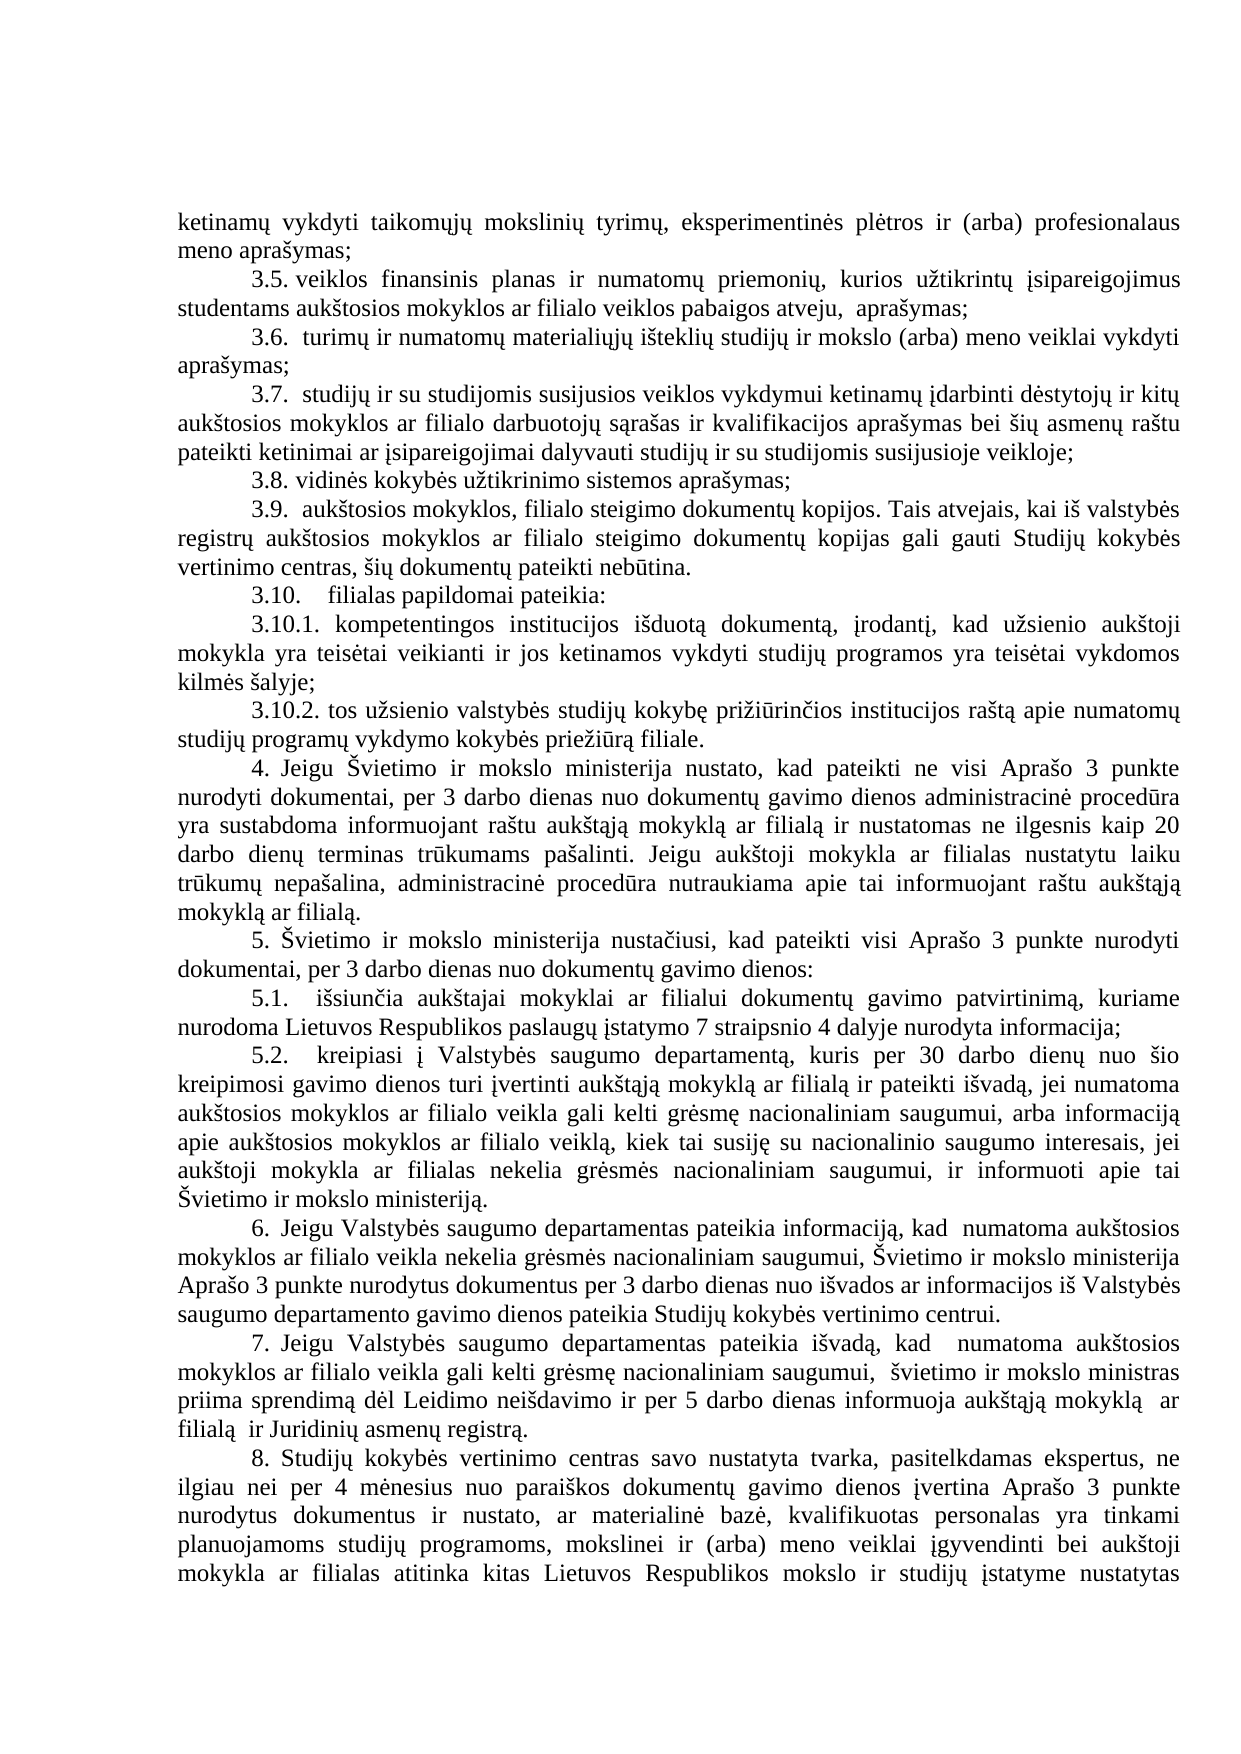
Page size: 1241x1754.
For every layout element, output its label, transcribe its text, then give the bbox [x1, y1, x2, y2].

text 3.6. turimų ir numatomų materialiųjų išteklių studijų ir mokslo (arba) meno veiklai vykdyti aprašymas; [177, 322, 1181, 379]
text 3.10. filialas papildomai pateikia: [177, 580, 1181, 609]
text 5.1. išsiunčia aukštajai mokyklai ar filialui dokumentų gavimo patvirtinimą, kuriame nurodoma Lietuvos Respublikos paslaugų įstatymo 7 straipsnio 4 dalyje nurodyta informacija; [177, 983, 1181, 1040]
text 3.10.2. tos užsienio valstybės studijų kokybę prižiūrinčios institucijos raštą apie numatomų studijų programų vykdymo kokybės priežiūrą filiale. [177, 695, 1181, 753]
text 3.9. aukštosios mokyklos, filialo steigimo dokumentų kopijos. Tais atvejais, kai iš valstybės registrų aukštosios mokyklos ar filialo steigimo dokumentų kopijas gali gauti Studijų kokybės vertinimo centras, šių dokumentų pateikti nebūtina. [177, 494, 1181, 580]
text 5. Švietimo ir mokslo ministerija nustačiusi, kad pateikti visi Aprašo 3 punkte nurodyti dokumentai, per 3 darbo dienas nuo dokumentų gavimo dienos: [177, 925, 1181, 983]
text 5.2. kreipiasi į Valstybės saugumo departamentą, kuris per 30 darbo dienų nuo šio kreipimosi gavimo dienos turi įvertinti aukštąją mokyklą ar filialą ir pateikti išvadą, jei numatoma aukštosios mokyklos ar filialo veikla gali kelti grėsmę nacionaliniam saugumui, arba informaciją apie aukštosios mokyklos ar filialo veiklą, kiek tai susiję su nacionalinio saugumo interesais, jei aukštoji mokykla ar filialas nekelia grėsmės nacionaliniam saugumui, ir informuoti apie tai Švietimo ir mokslo ministeriją. [177, 1040, 1181, 1213]
text 3.7. studijų ir su studijomis susijusios veiklos vykdymui ketinamų įdarbinti dėstytojų ir kitų aukštosios mokyklos ar filialo darbuotojų sąrašas ir kvalifikacijos aprašymas bei šių asmenų raštu pateikti ketinimai ar įsipareigojimai dalyvauti studijų ir su studijomis susijusioje veikloje; [177, 379, 1181, 465]
text 8. Studijų kokybės vertinimo centras savo nustatyta tvarka, pasitelkdamas ekspertus, ne ilgiau nei per 4 mėnesius nuo paraiškos dokumentų gavimo dienos įvertina Aprašo 3 punkte nurodytus dokumentus ir nustato, ar materialinė bazė, kvalifikuotas personalas yra tinkami planuojamoms studijų programoms, mokslinei ir (arba) meno veiklai įgyvendinti bei aukštoji mokykla ar filialas atitinka kitas Lietuvos Respublikos mokslo ir studijų įstatyme nustatytas [177, 1443, 1181, 1587]
text 6. Jeigu Valstybės saugumo departamentas pateikia informaciją, kad numatoma aukštosios mokyklos ar filialo veikla nekelia grėsmės nacionaliniam saugumui, Švietimo ir mokslo ministerija Aprašo 3 punkte nurodytus dokumentus per 3 darbo dienas nuo išvados ar informacijos iš Valstybės saugumo departamento gavimo dienos pateikia Studijų kokybės vertinimo centrui. [177, 1213, 1181, 1328]
text 3.5. veiklos finansinis planas ir numatomų priemonių, kurios užtikrintų įsipareigojimus studentams aukštosios mokyklos ar filialo veiklos pabaigos atveju, aprašymas; [177, 264, 1181, 322]
text 4. Jeigu Švietimo ir mokslo ministerija nustato, kad pateikti ne visi Aprašo 3 punkte nurodyti dokumentai, per 3 darbo dienas nuo dokumentų gavimo dienos administracinė procedūra yra sustabdoma informuojant raštu aukštąją mokyklą ar filialą ir nustatomas ne ilgesnis kaip 20 darbo dienų terminas trūkumams pašalinti. Jeigu aukštoji mokykla ar filialas nustatytu laiku trūkumų nepašalina, administracinė procedūra nutraukiama apie tai informuojant raštu aukštąją mokyklą ar filialą. [177, 753, 1181, 925]
text 3.10.1. kompetentingos institucijos išduotą dokumentą, įrodantį, kad užsienio aukštoji mokykla yra teisėtai veikianti ir jos ketinamos vykdyti studijų programos yra teisėtai vykdomos kilmės šalyje; [177, 609, 1181, 695]
text ketinamų vykdyti taikomųjų mokslinių tyrimų, eksperimentinės plėtros ir (arba) profesionalaus meno aprašymas; [177, 207, 1181, 264]
text 7. Jeigu Valstybės saugumo departamentas pateikia išvadą, kad numatoma aukštosios mokyklos ar filialo veikla gali kelti grėsmę nacionaliniam saugumui, švietimo ir mokslo ministras priima sprendimą dėl Leidimo neišdavimo ir per 5 darbo dienas informuoja aukštąją mokyklą ar filialą ir Juridinių asmenų registrą. [177, 1328, 1181, 1443]
text 3.8. vidinės kokybės užtikrinimo sistemos aprašymas; [177, 465, 1181, 494]
